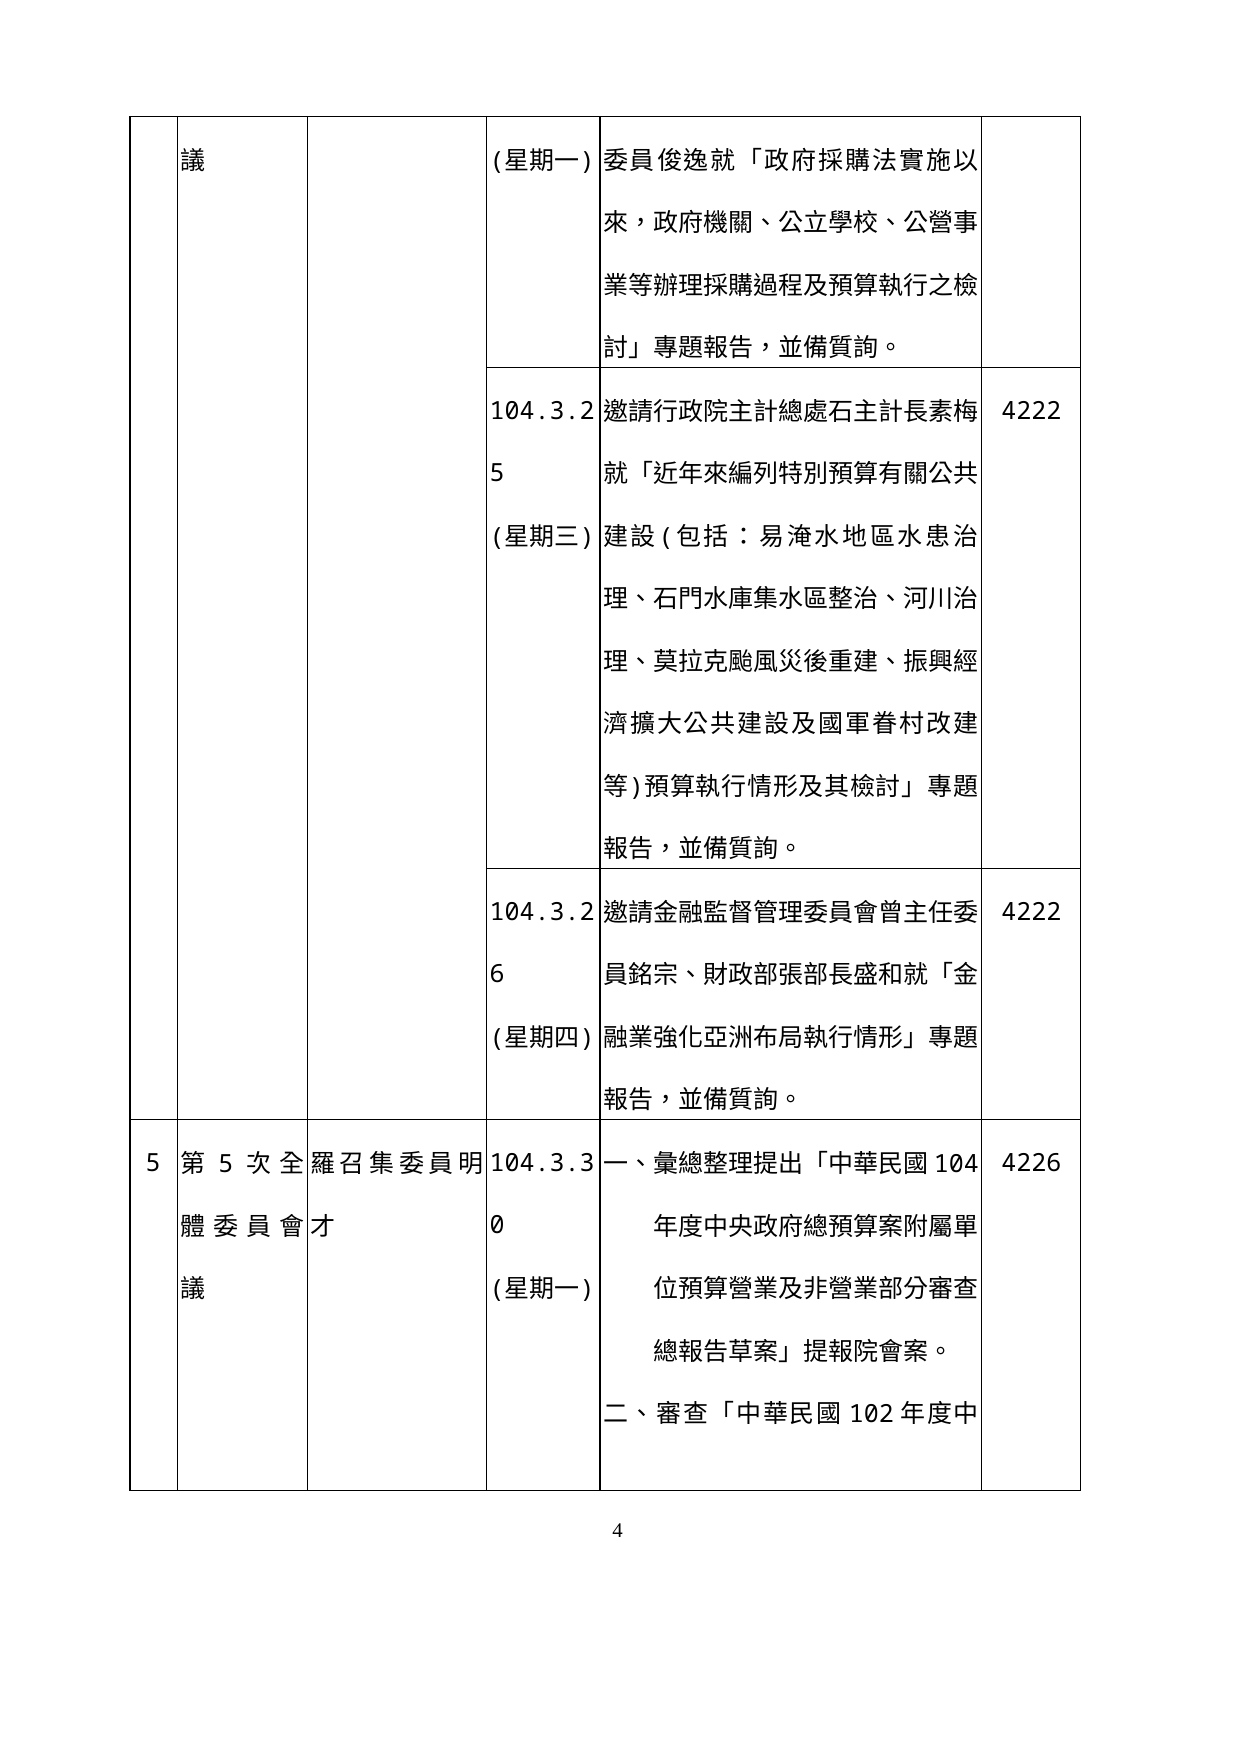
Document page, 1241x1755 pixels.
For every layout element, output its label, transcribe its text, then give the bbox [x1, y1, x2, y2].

table_cell 議 [178, 117, 307, 1119]
table_cell 4226 [982, 1120, 1080, 1490]
table_cell 104.3.26 (星期四) [487, 869, 599, 1119]
table_cell 5 [131, 1120, 177, 1490]
table_cell [308, 117, 486, 1119]
table_cell 4222 [982, 368, 1080, 868]
table_cell [982, 117, 1080, 367]
table_cell 委員俊逸就「政府採購法實施以來，政府機關、公立學校、公營事業等辦理採購過程及預算執行之檢討」專題報告，並備質詢。 [601, 117, 981, 367]
table_cell 邀請行政院主計總處石主計長素梅就「近年來編列特別預算有關公共建設(包括：易淹水地區水患治理、石門水庫集水區整治、河川治理、莫拉克颱風災後重建、振興經濟擴大公共建設及國軍眷村改建等)預算執行情形及其檢討」專題報告，並備質詢。 [601, 368, 981, 868]
table_cell 104.3.30 (星期一) [487, 1120, 599, 1490]
table_cell 4222 [982, 869, 1080, 1119]
table_cell 邀請金融監督管理委員會曾主任委員銘宗、財政部張部長盛和就「金融業強化亞洲布局執行情形」專題報告，並備質詢。 [601, 869, 981, 1119]
table_cell 羅召集委員明才 [308, 1120, 486, 1490]
table_cell (星期一) [487, 117, 599, 367]
table_cell 104.3.25 (星期三) [487, 368, 599, 868]
table_cell [131, 117, 177, 1119]
table_cell 第5次全體委員會議 [178, 1120, 307, 1490]
table_cell 一、彙總整理提出「中華民國104年度中央政府總預算案附屬單位預算營業及非營業部分審查總報告草案」提報院會案。 二、審查「中華民國102年度中 [601, 1120, 981, 1490]
